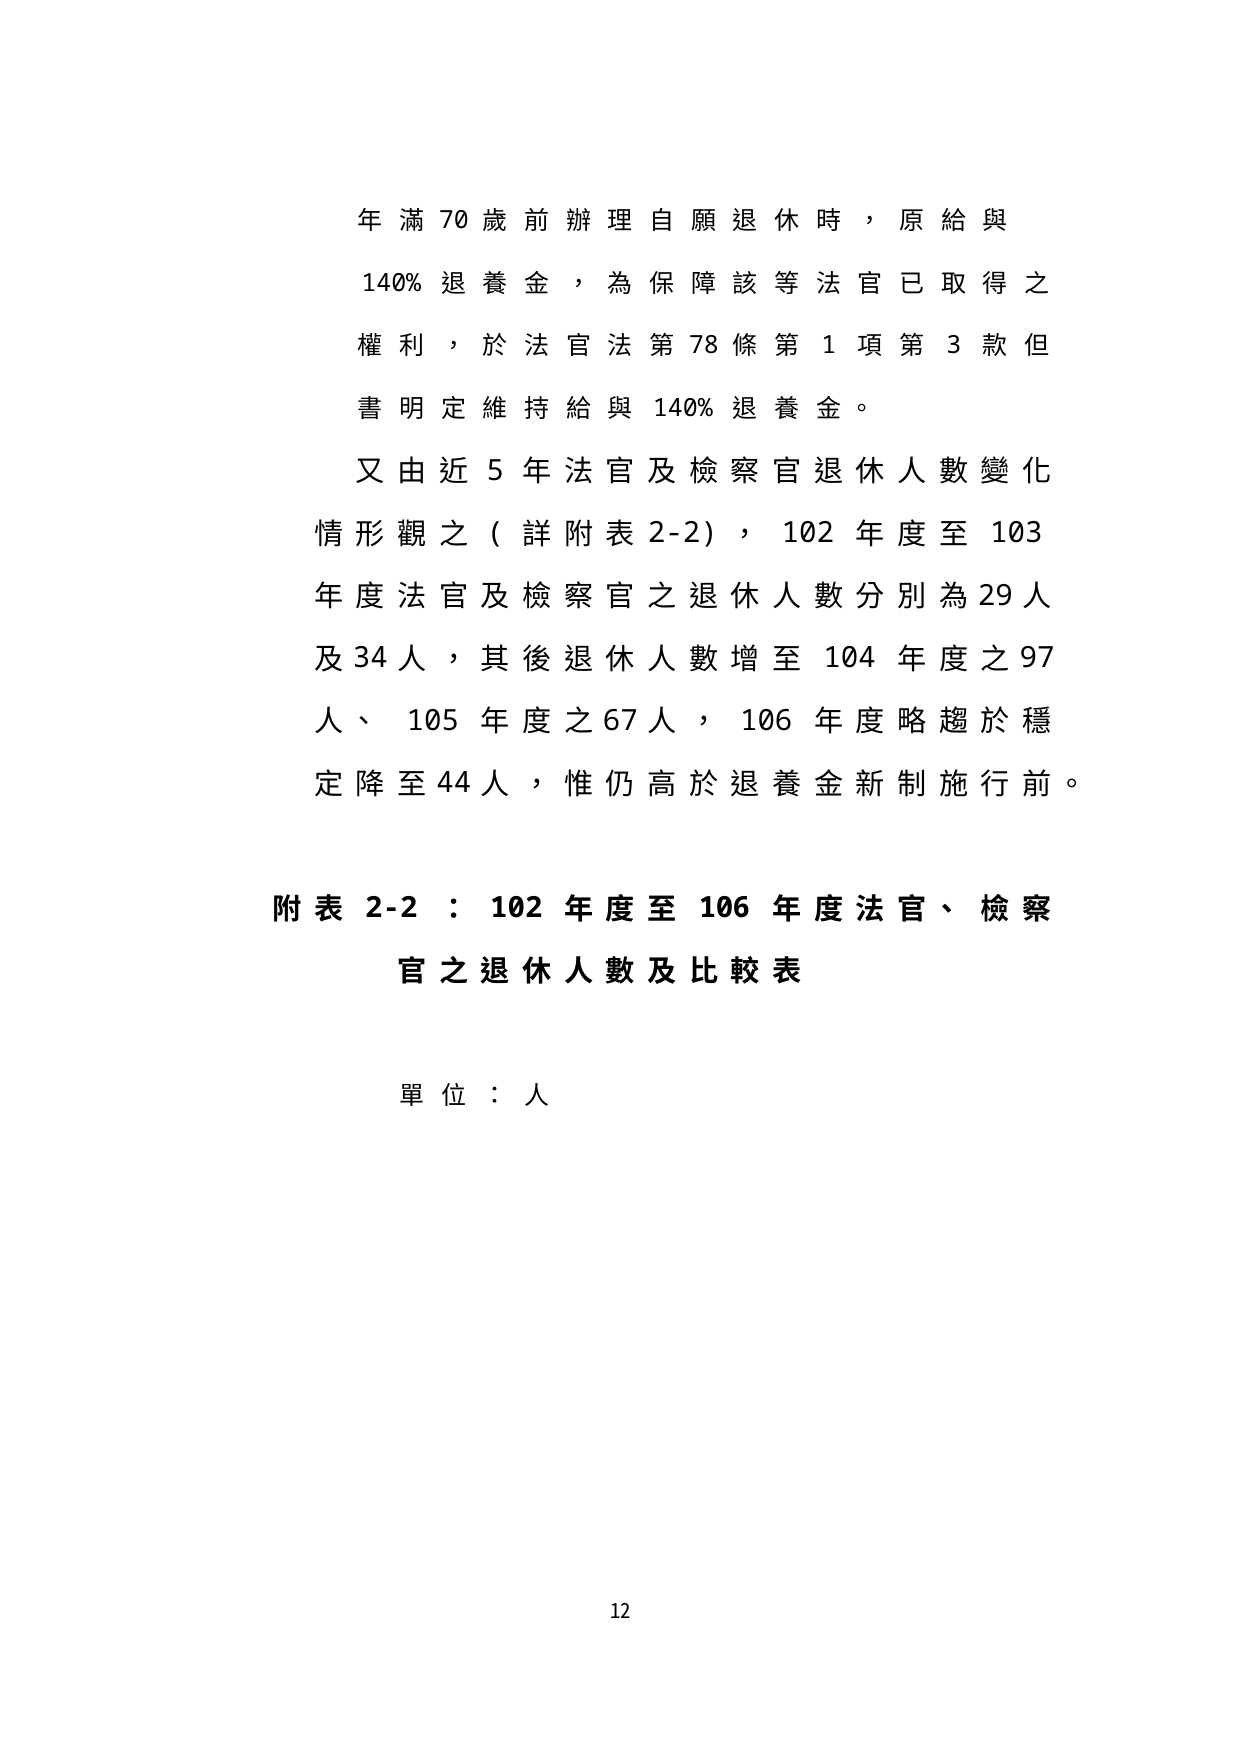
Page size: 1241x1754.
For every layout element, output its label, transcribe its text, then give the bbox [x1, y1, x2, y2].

text 附表2-2：102年度至106年度法官、檢察官之退休人數及比較表 [241, 865, 1058, 990]
text 單位：人 [241, 990, 1058, 1115]
text 年滿70歲前辦理自願退休時，原給與140%退養金，為保障該等法官已取得之權利，於法官法第78條第1項第3款但書明定維持給與140%退養金。 [321, 177, 1058, 427]
text 又由近5年法官及檢察官退休人數變化情形觀之(詳附表2-2)，102年度至103年度法官及檢察官之退休人數分別為29人及34人，其後退休人數增至104年度之97人、105年度之67人，106年度略趨於穩定降至44人，惟仍高於退養金新制施行前。 [271, 427, 1058, 802]
